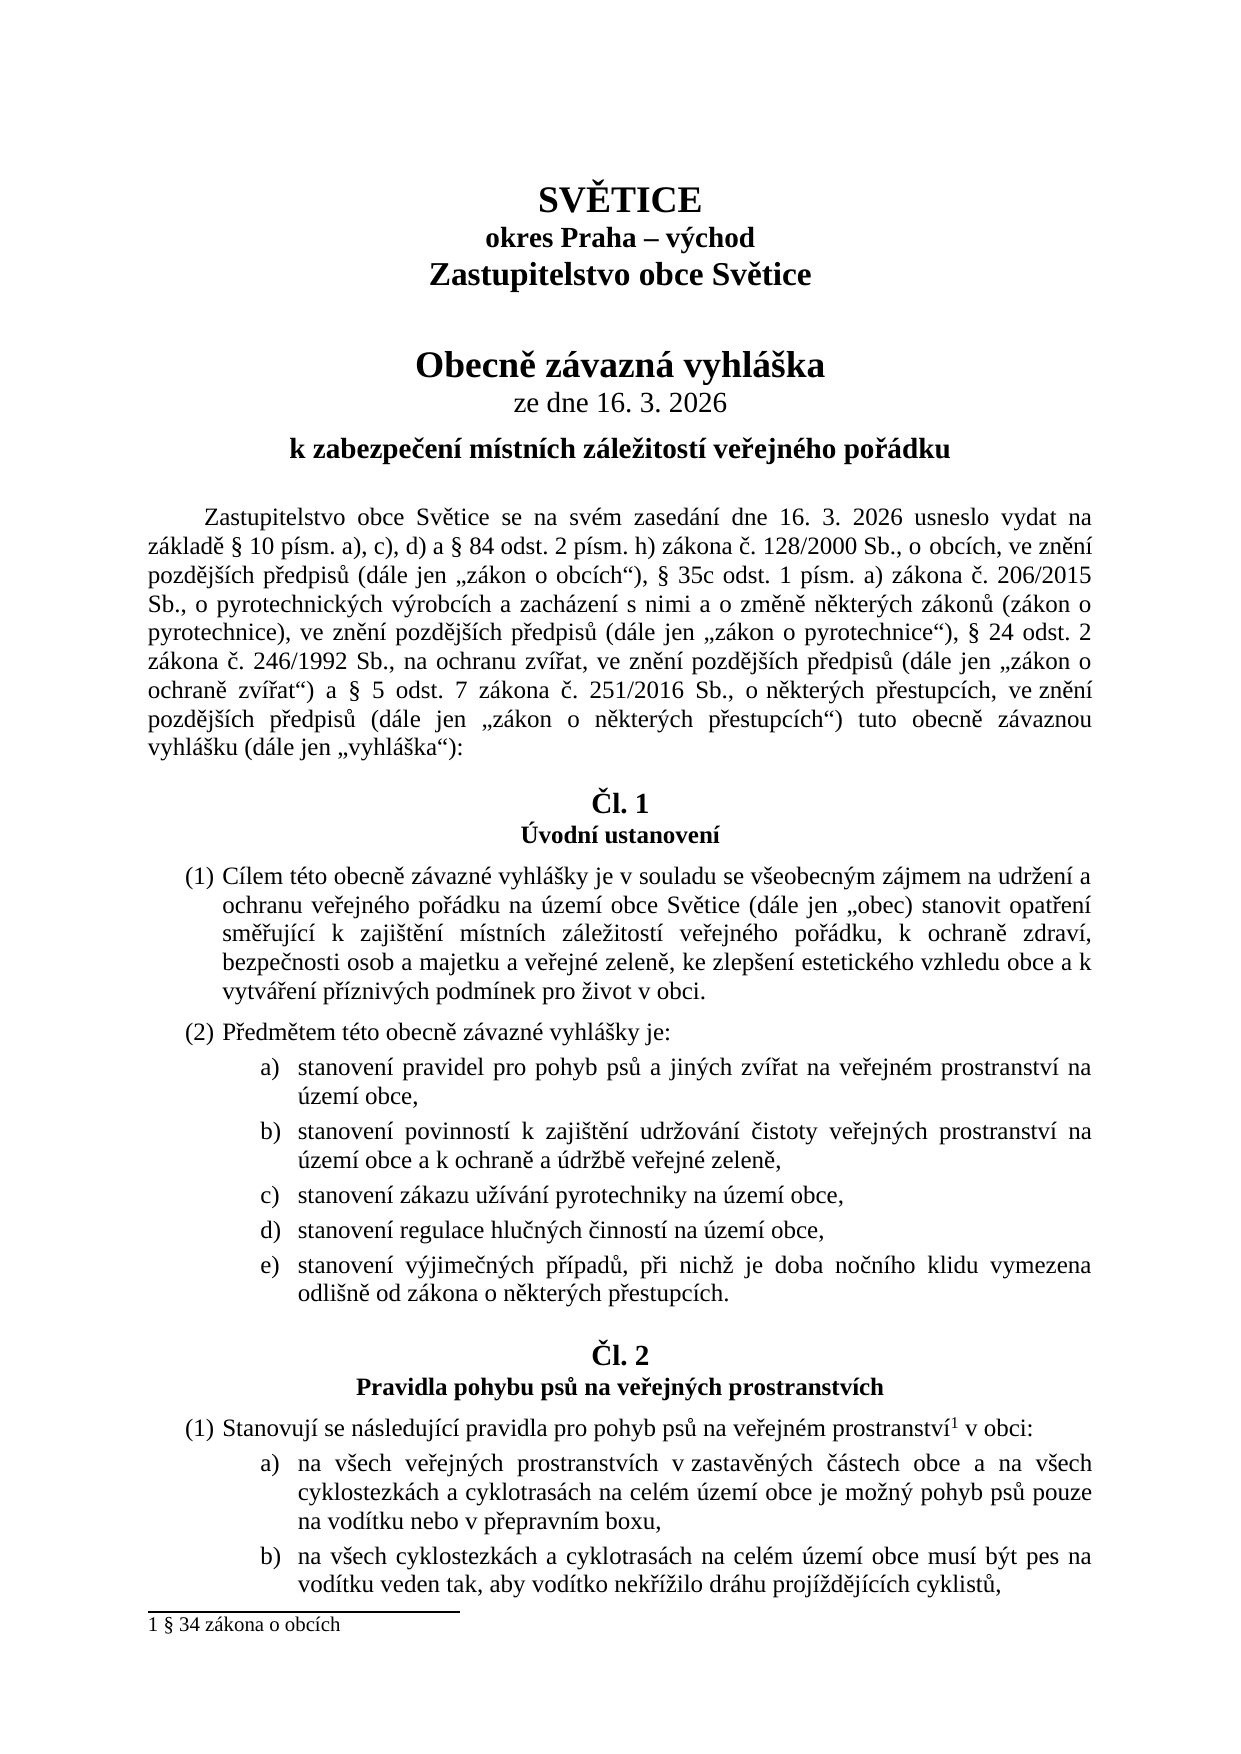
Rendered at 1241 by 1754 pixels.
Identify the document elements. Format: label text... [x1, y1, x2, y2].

list Stanovují se následující pravidla pro pohyb psů na veřejném prostranství v obci: [185, 1413, 1093, 1442]
list § 34 zákona o obcích [148, 1612, 1093, 1636]
list stanovení zákazu užívání pyrotechniky na území obce, [260, 1180, 1093, 1208]
list Předmětem této obecně závazné vyhlášky je: [185, 1017, 1093, 1046]
text k zabezpečení místních záležitostí veřejného pořádku [148, 431, 1093, 465]
list stanovení povinností k zajištění udržování čistoty veřejných prostranství na území obce a k ochraně a údržbě veřejné zeleně, [260, 1116, 1093, 1173]
list na všech veřejných prostranstvích v zastavěných částech obce a na všech cyklostezkách a cyklotrasách na celém území obce je možný pohyb psů pouze na vodítku nebo v přepravním boxu, [260, 1448, 1093, 1534]
list stanovení regulace hlučných činností na území obce, [260, 1215, 1093, 1243]
list stanovení výjimečných případů, při nichž je doba nočního klidu vymezena odlišně od zákona o některých přestupcích. [260, 1250, 1093, 1307]
list Cílem této obecně závazné vyhlášky je v souladu se všeobecným zájmem na udržení a ochranu veřejného pořádku na území obce Světice (dále jen „obec) stanovit opatření směřující k zajištění místních záležitostí veřejného pořádku, k ochraně zdraví, bezpečnosti osob a majetku a veřejné zeleně, ke zlepšení estetického vzhledu obce a k vytváření příznivých podmínek pro život v obci. [185, 861, 1093, 1005]
text Úvodní ustanovení [148, 820, 1093, 848]
text okres Praha – východ [148, 220, 1093, 254]
text Čl. 1 [148, 786, 1093, 820]
text SVĚTICE [148, 177, 1093, 220]
text Čl. 2 [148, 1338, 1093, 1372]
text Pravidla pohybu psů na veřejných prostranstvích [148, 1372, 1093, 1401]
text Obecně závazná vyhláška [148, 342, 1093, 385]
list stanovení pravidel pro pohyb psů a jiných zvířat na veřejném prostranství na území obce, [260, 1052, 1093, 1110]
text Zastupitelstvo obce Světice se na svém zasedání dne 16. 3. 2026 usneslo vydat na základě § 10 písm. a), c), d) a § 84 odst. 2 písm. h) zákona č. 128/2000 Sb., o obcích, ve znění pozdějších předpisů (dále jen „zákon o obcích“), § 35c odst. 1 písm. a) zákona č. 206/2015 Sb., o pyrotechnických výrobcích a zacházení s nimi a o změně některých zákonů (zákon o pyrotechnice), ve znění pozdějších předpisů (dále jen „zákon o pyrotechnice“), § 24 odst. 2 zákona č. 246/1992 Sb., na ochranu zvířat, ve znění pozdějších předpisů (dále jen „zákon o ochraně zvířat“) a § 5 odst. 7 zákona č. 251/2016 Sb., o některých přestupcích, ve znění pozdějších předpisů (dále jen „zákon o některých přestupcích“) tuto obecně závaznou vyhlášku (dále jen „vyhláška“): [148, 502, 1093, 761]
text ze dne 16. 3. 2026 [148, 385, 1093, 419]
list na všech cyklostezkách a cyklotrasách na celém území obce musí být pes na vodítku veden tak, aby vodítko nekřížilo dráhu projíždějících cyklistů, [260, 1541, 1093, 1598]
text Zastupitelstvo obce Světice [148, 254, 1093, 292]
